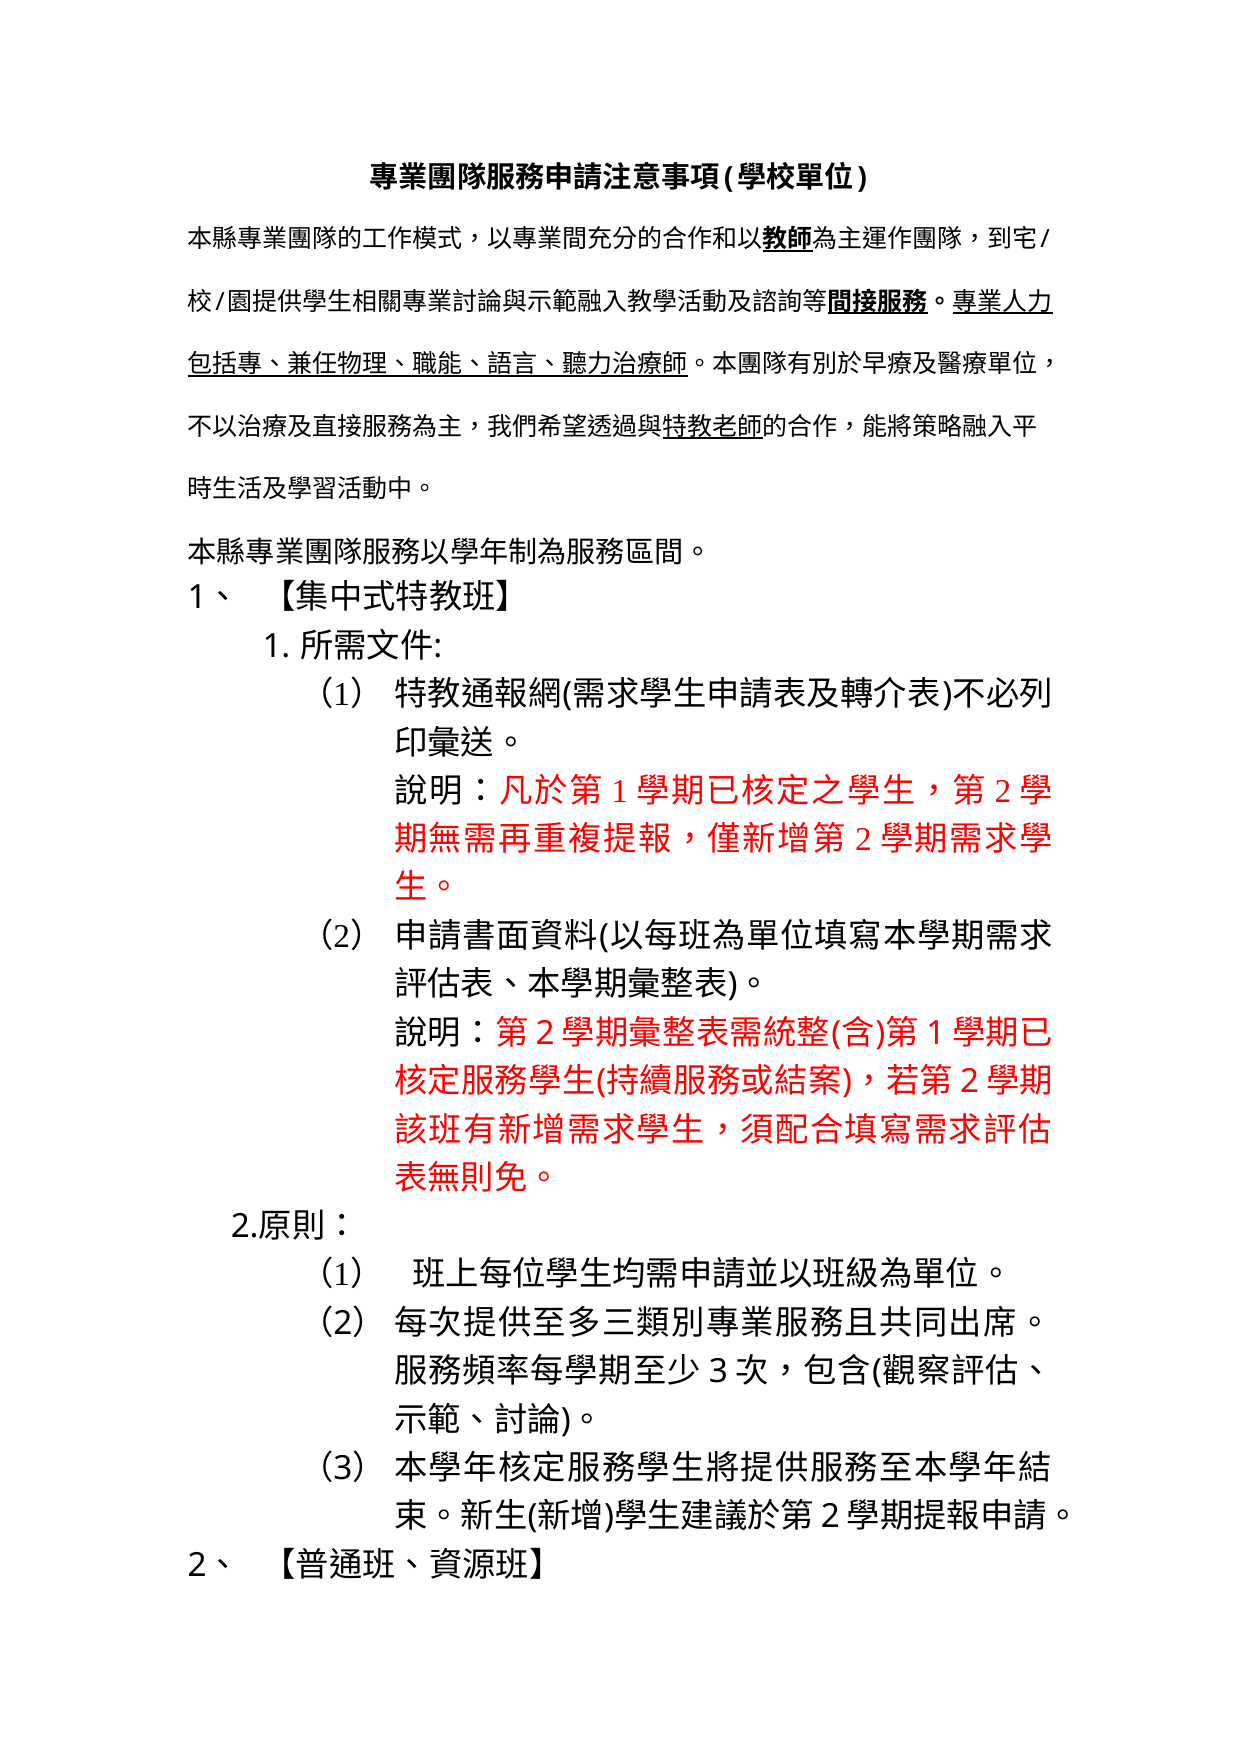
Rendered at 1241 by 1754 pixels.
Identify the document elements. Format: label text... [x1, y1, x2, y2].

text 本縣專業團隊的工作模式，以專業間充分的合作和以教師為主運作團隊，到宅/校/園提供學生相關專業討論與示範融入教學活動及諮詢等間接服務。專業人力包括專、兼任物理、職能、語言、聽力治療師。本團隊有別於早療及醫療單位，不以治療及直接服務為主，我們希望透過與特教老師的合作，能將策略融入平時生活及學習活動中。 [187, 195, 1053, 508]
list 本學年核定服務學生將提供服務至本學年結束。新生(新增)學生建議於第2學期提報申請。 [300, 1441, 1053, 1538]
text 專業團隊服務申請注意事項(學校單位) [187, 133, 1053, 195]
list 特教通報網(需求學生申請表及轉介表)不必列印彙送。 [300, 667, 1053, 764]
list 申請書面資料(以每班為單位填寫本學期需求評估表、本學期彙整表)。 [300, 908, 1053, 1005]
text 2.原則： [187, 1199, 1053, 1247]
list 【集中式特教班】 [187, 570, 1053, 619]
text 本縣專業團隊服務以學年制為服務區間。 [187, 508, 1053, 570]
list 每次提供至多三類別專業服務且共同出席。服務頻率每學期至少3次，包含(觀察評估、示範、討論)。 [300, 1295, 1053, 1441]
text 說明：凡於第1學期已核定之學生，第2學期無需再重複提報，僅新增第2學期需求學生。 [394, 764, 1053, 908]
list 【普通班、資源班】 [187, 1538, 1053, 1586]
list 班上每位學生均需申請並以班級為單位。 [300, 1247, 1053, 1295]
list 所需文件: [262, 619, 1053, 667]
text 說明：第2學期彙整表需統整(含)第1學期已核定服務學生(持續服務或結案)，若第2學期該班有新增需求學生，須配合填寫需求評估表無則免。 [394, 1005, 1053, 1199]
